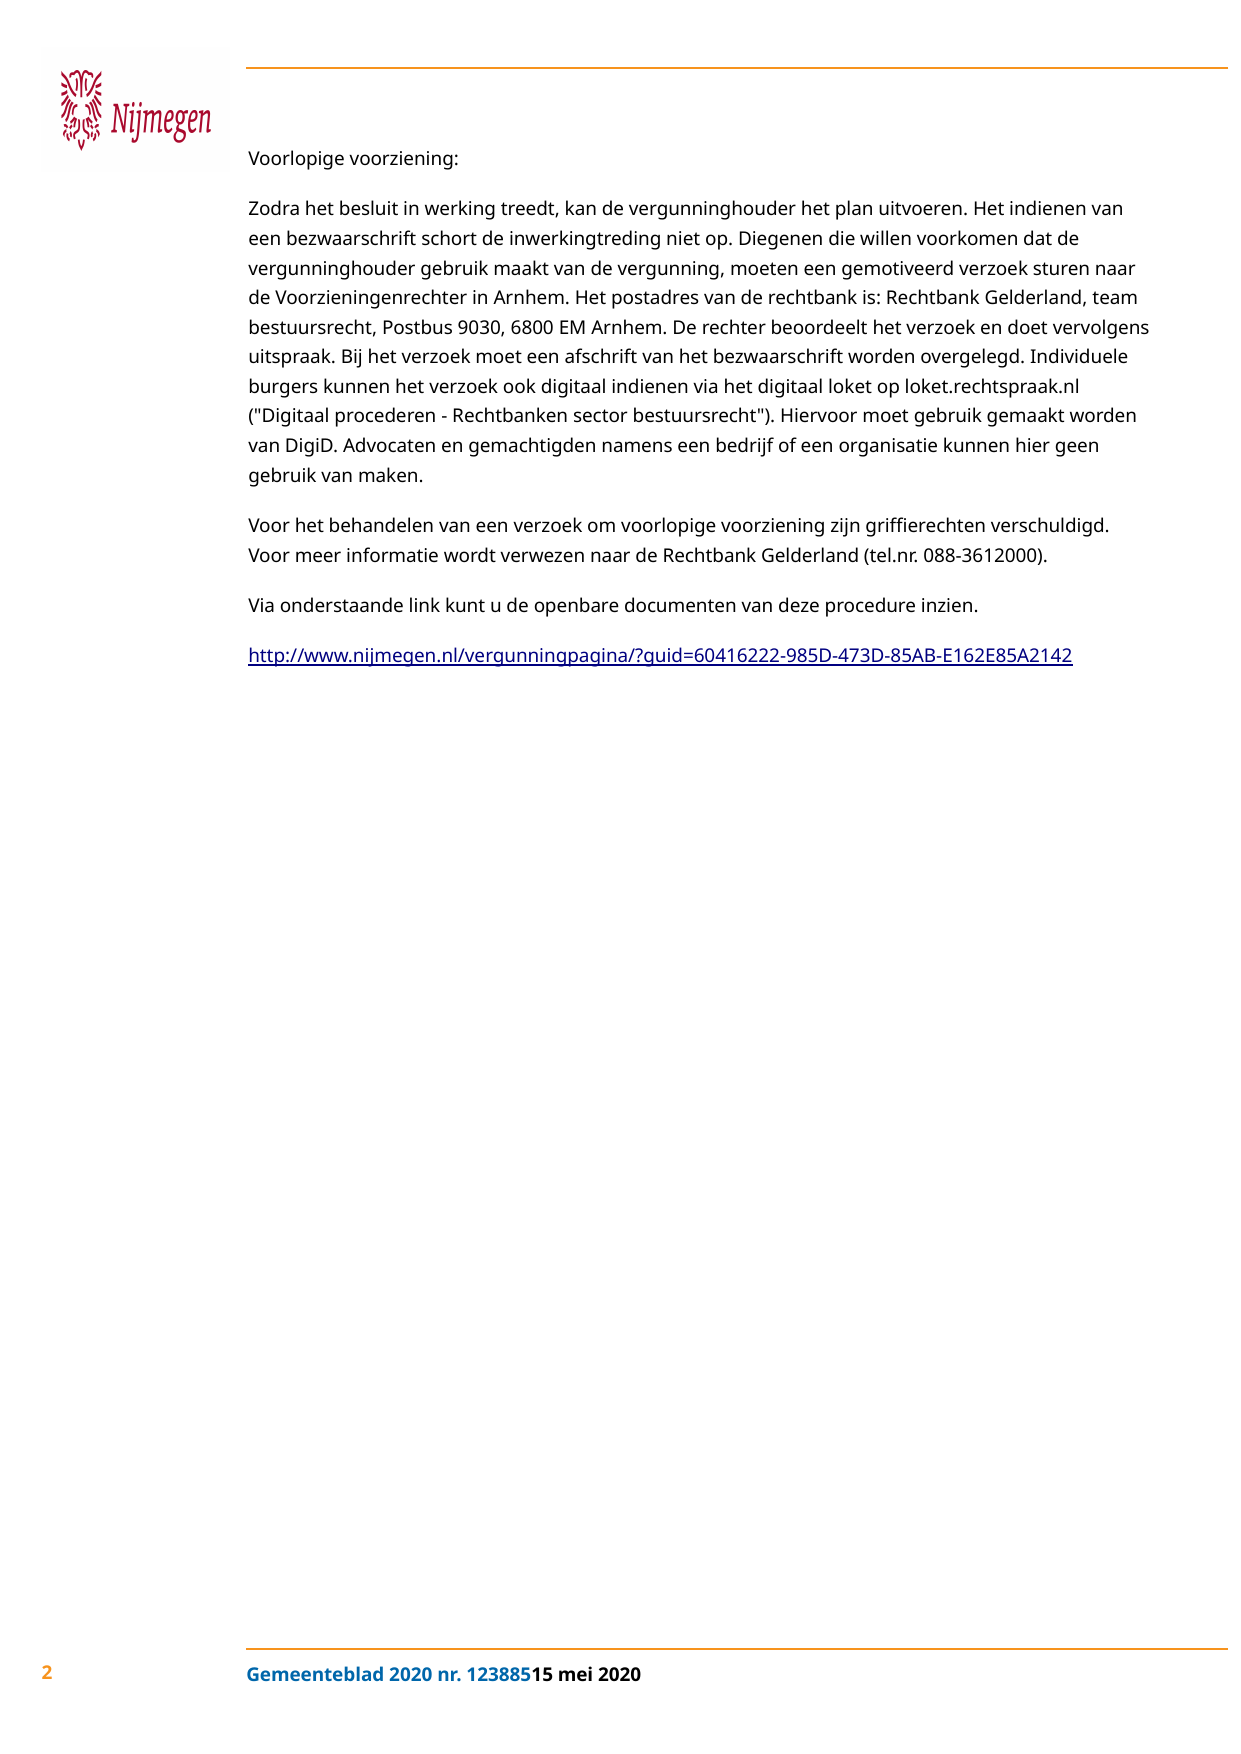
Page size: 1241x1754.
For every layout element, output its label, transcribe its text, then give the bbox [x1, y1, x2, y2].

text Via onderstaande link kunt u de openbare documenten van deze procedure inzien. [248, 592, 1152, 618]
text Zodra het besluit in werking treedt, kan de vergunninghouder het plan uitvoeren. Het indienen van een bezwaarschrift schort de inwerkingtreding niet op. Diegenen die willen voorkomen dat de vergunninghouder gebruik maakt van de vergunning, moeten een gemotiveerd verzoek sturen naar de Voorzieningenrechter in Arnhem. Het postadres van de rechtbank is: Rechtbank Gelderland, team bestuursrecht, Postbus 9030, 6800 EM Arnhem. De rechter beoordeelt het verzoek en doet vervolgens uitspraak. Bij het verzoek moet een afschrift van het bezwaarschrift worden overgelegd. Individuele burgers kunnen het verzoek ook digitaal indienen via het digitaal loket op loket.rechtspraak.nl ("Digitaal procederen - Rechtbanken sector bestuursrecht"). Hiervoor moet gebruik gemaakt worden van DigiD. Advocaten en gemachtigden namens een bedrijf of een organisatie kunnen hier geen gebruik van maken. [248, 196, 1152, 488]
picture [41, 47, 231, 172]
text Voorlopige voorziening: [248, 145, 1152, 171]
text http://www.nijmegen.nl/vergunningpagina/?guid=60416222-985D-473D-85AB-E162E85A2142 [248, 643, 1152, 668]
text Voor het behandelen van een verzoek om voorlopige voorziening zijn griffierechten verschuldigd. Voor meer informatie wordt verwezen naar de Rechtbank Gelderland (tel.nr. 088-3612000). [248, 512, 1152, 568]
